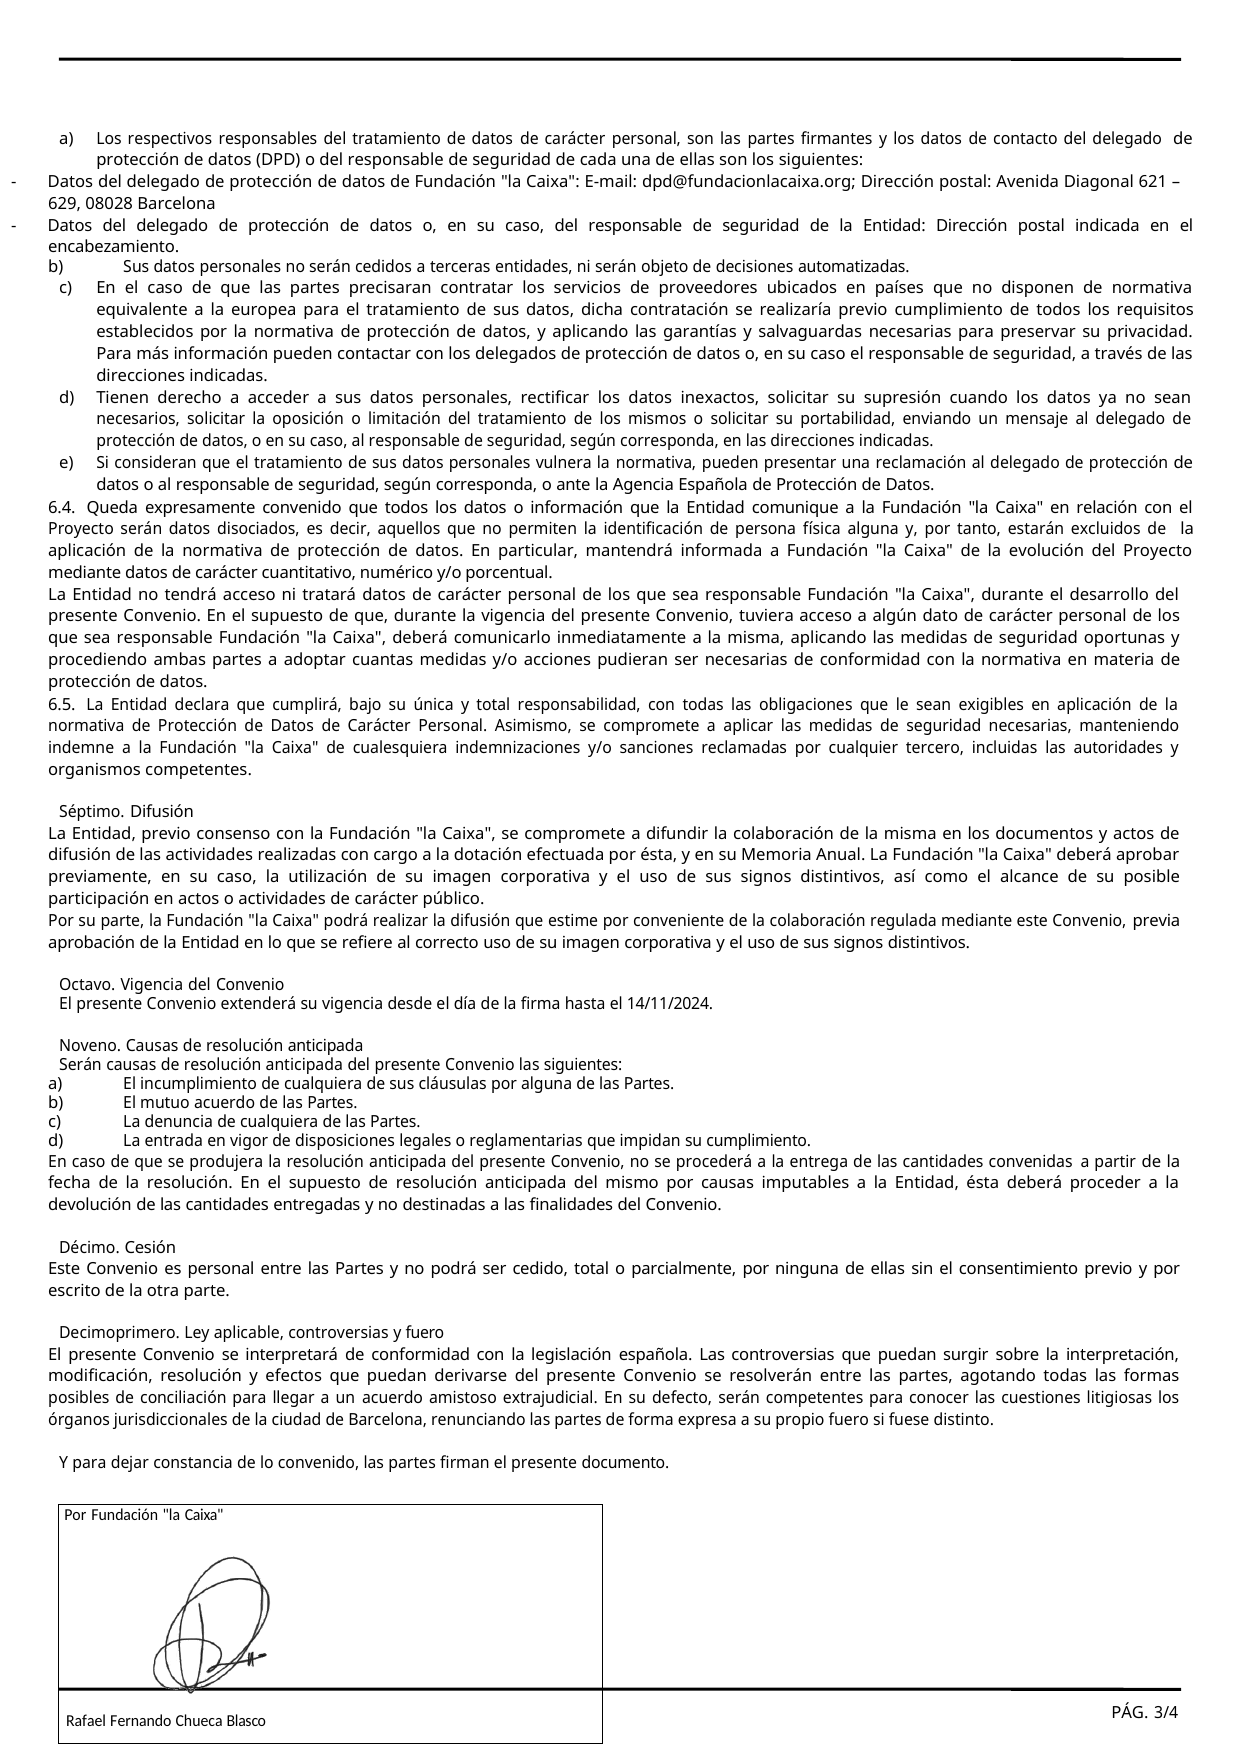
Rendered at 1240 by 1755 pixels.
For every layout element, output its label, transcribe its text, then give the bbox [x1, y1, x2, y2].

list Datos del delegado de protección de datos o, en su caso, del responsable de seguridad de la Entidad: Dirección postal indicada en el encabezamiento. [11, 214, 1194, 258]
list En el caso de que las partes precisaran contratar los servicios de proveedores ubicados en países que no disponen de normativa equivalente a la europea para el tratamiento de sus datos, dicha contratación se realizaría previo cumplimiento de todos los requisitos establecidos por la normativa de protección de datos, y aplicando las garantías y salvaguardas necesarias para preservar su privacidad. Para más información pueden contactar con los delegados de protección de datos o, en su caso el responsable de seguridad, a través de las direcciones indicadas. [59, 277, 1194, 386]
text Octavo. Vigencia del Convenio [59, 975, 1194, 994]
list Tienen derecho a acceder a sus datos personales, rectificar los datos inexactos, solicitar su supresión cuando los datos ya no sean necesarios, solicitar la oposición o limitación del tratamiento de los mismos o solicitar su portabilidad, enviando un mensaje al delegado de protección de datos, o en su caso, al responsable de seguridad, según corresponda, en las direcciones indicadas. [59, 386, 1194, 451]
list La entrada en vigor de disposiciones legales o reglamentarias que impidan su cumplimiento. [48, 1131, 1194, 1150]
list El mutuo acuerdo de las Partes. [48, 1093, 1194, 1112]
text Séptimo. Difusión [59, 802, 1194, 822]
list La denuncia de cualquiera de las Partes. [48, 1112, 1194, 1131]
text Este Convenio es personal entre las Partes y no podrá ser cedido, total o parcialmente, por ninguna de ellas sin el consentimiento previo y por escrito de la otra parte. [48, 1257, 1180, 1301]
list Si consideran que el tratamiento de sus datos personales vulnera la normativa, pueden presentar una reclamación al delegado de protección de datos o al responsable de seguridad, según corresponda, o ante la Agencia Española de Protección de Datos. [59, 451, 1194, 495]
text La Entidad, previo consenso con la Fundación "la Caixa", se compromete a difundir la colaboración de la misma en los documentos y actos de difusión de las actividades realizadas con cargo a la dotación efectuada por ésta, y en su Memoria Anual. La Fundación "la Caixa" deberá aprobar previamente, en su caso, la utilización de su imagen corporativa y el uso de sus signos distintivos, así como el alcance de su posible participación en actos o actividades de carácter público. [48, 822, 1180, 909]
text La Entidad no tendrá acceso ni tratará datos de carácter personal de los que sea responsable Fundación "la Caixa", durante el desarrollo del presente Convenio. En el supuesto de que, durante la vigencia del presente Convenio, tuviera acceso a algún dato de carácter personal de los que sea responsable Fundación "la Caixa", deberá comunicarlo inmediatamente a la misma, aplicando las medidas de seguridad oportunas y procediendo ambas partes a adoptar cuantas medidas y/o acciones pudieran ser necesarias de conformidad con la normativa en materia de protección de datos. [48, 583, 1181, 692]
text Serán causas de resolución anticipada del presente Convenio las siguientes: [59, 1055, 1194, 1074]
list Queda expresamente convenido que todos los datos o información que la Entidad comunique a la Fundación "la Caixa" en relación con el Proyecto serán datos disociados, es decir, aquellos que no permiten la identificación de persona física alguna y, por tanto, estarán excluidos de la aplicación de la normativa de protección de datos. En particular, mantendrá informada a Fundación "la Caixa" de la evolución del Proyecto mediante datos de carácter cuantitativo, numérico y/o porcentual. [48, 496, 1194, 583]
list Datos del delegado de protección de datos de Fundación "la Caixa": E-mail: dpd@fundacionlacaixa.org; Dirección postal: Avenida Diagonal 621 – 629, 08028 Barcelona [11, 171, 1180, 214]
text Decimoprimero. Ley aplicable, controversias y fuero [59, 1323, 1194, 1343]
text En caso de que se produjera la resolución anticipada del presente Convenio, no se procederá a la entrega de las cantidades convenidas a partir de la fecha de la resolución. En el supuesto de resolución anticipada del mismo por causas imputables a la Entidad, ésta deberá proceder a la devolución de las cantidades entregadas y no destinadas a las finalidades del Convenio. [48, 1150, 1180, 1216]
list El incumplimiento de cualquiera de sus cláusulas por alguna de las Partes. [48, 1074, 1194, 1093]
text Décimo. Cesión [59, 1238, 1194, 1257]
text Por su parte, la Fundación "la Caixa" podrá realizar la difusión que estime por conveniente de la colaboración regulada mediante este Convenio, previa aprobación de la Entidad en lo que se refiere al correcto uso de su imagen corporativa y el uso de sus signos distintivos. [48, 909, 1180, 953]
list Los respectivos responsables del tratamiento de datos de carácter personal, son las partes firmantes y los datos de contacto del delegado de protección de datos (DPD) o del responsable de seguridad de cada una de ellas son los siguientes: [59, 127, 1194, 171]
list Sus datos personales no serán cedidos a terceras entidades, ni serán objeto de decisiones automatizadas. [48, 258, 1194, 277]
text El presente Convenio extenderá su vigencia desde el día de la firma hasta el 14/11/2024. [59, 994, 1194, 1014]
text El presente Convenio se interpretará de conformidad con la legislación española. Las controversias que puedan surgir sobre la interpretación, modificación, resolución y efectos que puedan derivarse del presente Convenio se resolverán entre las partes, agotando todas las formas posibles de conciliación para llegar a un acuerdo amistoso extrajudicial. En su defecto, serán competentes para conocer las cuestiones litigiosas los órganos jurisdiccionales de la ciudad de Barcelona, renunciando las partes de forma expresa a su propio fuero si fuese distinto. [48, 1343, 1180, 1430]
text Y para dejar constancia de lo convenido, las partes firman el presente documento. [59, 1451, 1194, 1474]
list La Entidad declara que cumplirá, bajo su única y total responsabilidad, con todas las obligaciones que le sean exigibles en aplicación de la normativa de Protección de Datos de Carácter Personal. Asimismo, se compromete a aplicar las medidas de seguridad necesarias, manteniendo indemne a la Fundación "la Caixa" de cualesquiera indemnizaciones y/o sanciones reclamadas por cualquier tercero, incluidas las autoridades y organismos competentes. [48, 693, 1181, 780]
text Noveno. Causas de resolución anticipada [59, 1036, 1194, 1055]
